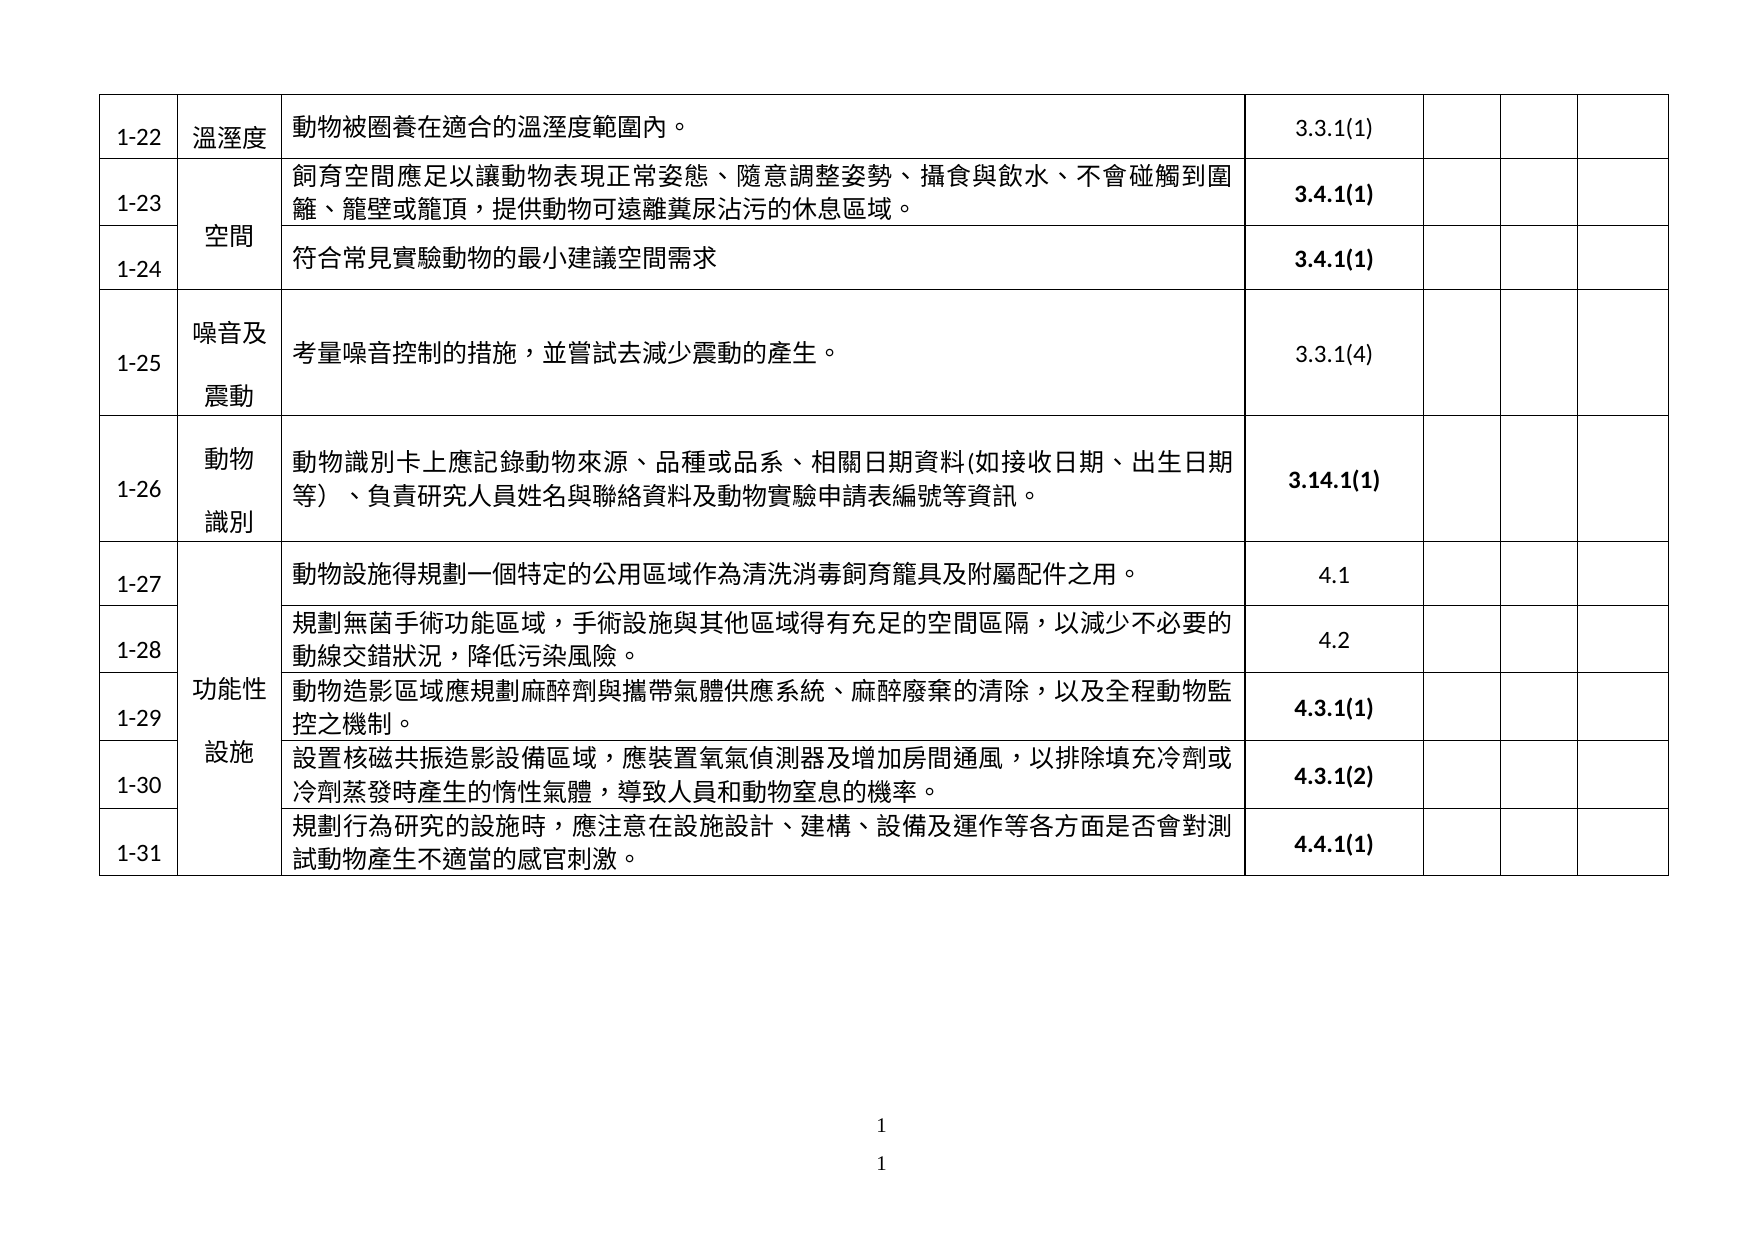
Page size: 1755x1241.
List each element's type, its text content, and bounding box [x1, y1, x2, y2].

table_cell 1-30 [100, 741, 177, 808]
table_cell 空間 [178, 159, 281, 289]
table_cell 溫溼度 [178, 95, 281, 158]
table_cell 1-23 [100, 159, 177, 225]
table_cell 4.4.1(1) [1246, 809, 1423, 875]
table_cell [1669, 94, 1674, 158]
table_cell 飼育空間應足以讓動物表現正常姿態、隨意調整姿勢、攝食與飲水、不會碰觸到圍籬、籠壁或籠頂，提供動物可遠離糞尿沾污的休息區域。 [282, 159, 1244, 225]
table_cell 1-24 [100, 226, 177, 289]
table_cell 1-28 [100, 606, 177, 672]
table_cell [1669, 740, 1674, 808]
table_cell 規劃行為研究的設施時，應注意在設施設計、建構、設備及運作等各方面是否會對測試動物產生不適當的感官刺激。 [282, 809, 1244, 875]
table_cell [1424, 416, 1500, 541]
table_cell 功能性設施 [178, 542, 281, 875]
table_cell [1578, 416, 1668, 541]
table_cell 4.1 [1246, 542, 1423, 604]
table_cell [1578, 226, 1668, 289]
table_cell 3.4.1(1) [1246, 226, 1423, 289]
table_cell 4.3.1(2) [1246, 741, 1423, 808]
table_cell 4.3.1(1) [1246, 673, 1423, 740]
table_cell 3.14.1(1) [1246, 416, 1423, 541]
table_cell [1424, 673, 1500, 740]
table_cell [1501, 673, 1577, 740]
table_cell 噪音及震動 [178, 290, 281, 415]
table_cell 動物被圈養在適合的溫溼度範圍內。 [282, 95, 1244, 158]
table_cell [1501, 809, 1577, 875]
table_cell 3.4.1(1) [1246, 159, 1423, 225]
table_cell [1501, 226, 1577, 289]
table_cell 動物 識別 [178, 416, 281, 541]
table_cell [1578, 542, 1668, 604]
table_cell [1424, 606, 1500, 672]
table_cell [1578, 673, 1668, 740]
table_cell [1578, 606, 1668, 672]
table_cell [1501, 159, 1577, 225]
table_cell [1501, 290, 1577, 415]
table_cell [1669, 289, 1674, 415]
table_cell [1424, 290, 1500, 415]
table_cell [1424, 809, 1500, 875]
table_cell [1501, 95, 1577, 158]
table_cell 1-27 [100, 542, 177, 604]
table_cell [1669, 415, 1674, 541]
table_cell [1669, 808, 1674, 875]
table_cell 3.3.1(4) [1246, 290, 1423, 415]
table_cell [1669, 225, 1674, 289]
table_cell 考量噪音控制的措施，並嘗試去減少震動的產生。 [282, 290, 1244, 415]
table_cell 設置核磁共振造影設備區域，應裝置氧氣偵測器及增加房間通風，以排除填充冷劑或冷劑蒸發時產生的惰性氣體，導致人員和動物窒息的機率。 [282, 741, 1244, 808]
table_cell [1669, 541, 1674, 604]
table_cell [1424, 741, 1500, 808]
table_cell [1669, 605, 1674, 672]
table_cell 動物識別卡上應記錄動物來源、品種或品系、相關日期資料(如接收日期、出生日期等）、負責研究人員姓名與聯絡資料及動物實驗申請表編號等資訊。 [282, 416, 1244, 541]
table_cell [1424, 542, 1500, 604]
table_cell [1424, 159, 1500, 225]
table_cell 1-31 [100, 809, 177, 875]
table_cell 動物設施得規劃一個特定的公用區域作為清洗消毒飼育籠具及附屬配件之用。 [282, 542, 1244, 604]
table_cell 1-29 [100, 673, 177, 740]
table_cell 1-22 [100, 95, 177, 158]
table_cell [1424, 226, 1500, 289]
table_cell [1578, 741, 1668, 808]
table_cell [1501, 606, 1577, 672]
table_cell 4.2 [1246, 606, 1423, 672]
table_cell [1578, 809, 1668, 875]
table_cell [1424, 95, 1500, 158]
table_cell [1578, 159, 1668, 225]
table_cell 規劃無菌手術功能區域，手術設施與其他區域得有充足的空間區隔，以減少不必要的動線交錯狀況，降低污染風險。 [282, 606, 1244, 672]
table_cell 動物造影區域應規劃麻醉劑與攜帶氣體供應系統、麻醉廢棄的清除，以及全程動物監控之機制。 [282, 673, 1244, 740]
table_cell [1501, 416, 1577, 541]
table_cell [1501, 542, 1577, 604]
table_cell 1-26 [100, 416, 177, 541]
table_cell [1578, 95, 1668, 158]
table_cell [1501, 741, 1577, 808]
table_cell [1669, 158, 1674, 225]
table_cell [1578, 290, 1668, 415]
table_cell 3.3.1(1) [1246, 95, 1423, 158]
table_cell [1669, 672, 1674, 740]
table_cell 1-25 [100, 290, 177, 415]
table_cell 符合常見實驗動物的最小建議空間需求 [282, 226, 1244, 289]
